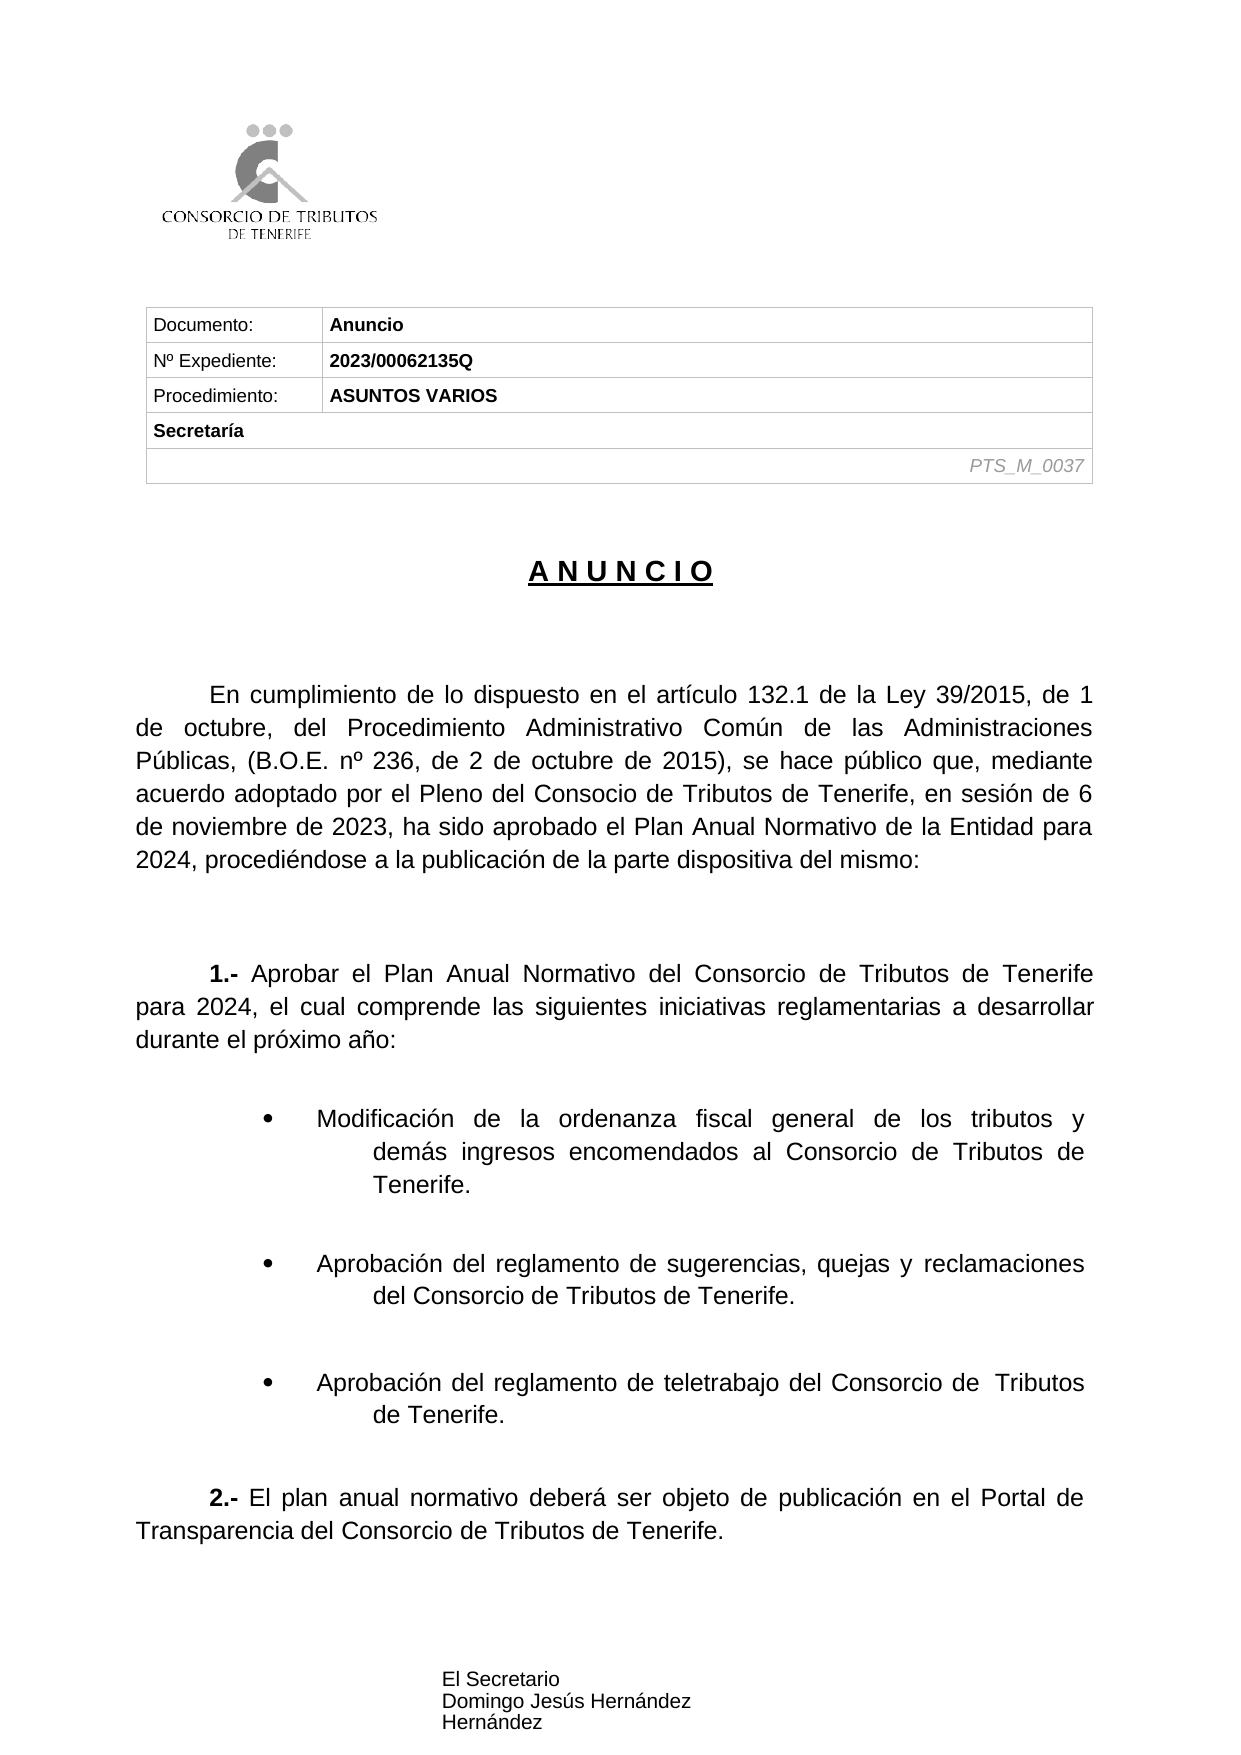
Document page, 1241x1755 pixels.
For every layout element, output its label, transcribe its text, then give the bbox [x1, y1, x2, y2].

text A N U N C I O [223, 554, 1017, 587]
table_cell Nº Expediente: [147, 343, 322, 377]
list Aprobación del reglamento de teletrabajo del Consorcio de Tributos de Tenerife. [263, 1368, 1085, 1429]
table_header Anuncio [323, 308, 1092, 342]
table_cell 2023/00062135Q [323, 343, 1092, 377]
text Domingo Jesús Hernández Hernández [442, 1692, 791, 1734]
table_header Documento: [147, 308, 322, 342]
text En cumplimiento de lo dispuesto en el artículo 132.1 de la Ley 39/2015, de 1 de octubre, del Procedimiento Administrativo Común de las Administraciones Públicas, (B.O.E. nº 236, de 2 de octubre de 2015), se hace público que, mediante acuerdo adoptado por el Pleno del Consocio de Tributos de Tenerife, en sesión de 6 de noviembre de 2023, ha sido aprobado el Plan Anual Normativo de la Entidad para 2024, procediéndose a la publicación de la parte dispositiva del mismo: [135, 680, 1093, 873]
table_cell Secretaría [147, 413, 1092, 447]
text 2.- El plan anual normativo deberá ser objeto de publicación en el Portal de Transparencia del Consorcio de Tributos de Tenerife. [135, 1483, 1085, 1545]
table_cell PTS_M_0037 [147, 449, 1092, 482]
text El Secretario [442, 1668, 1105, 1691]
text 1.- Aprobar el Plan Anual Normativo del Consorcio de Tributos de Tenerife para 2024, el cual comprende las siguientes iniciativas reglamentarias a desarrollar durante el próximo año: [135, 959, 1094, 1054]
table_cell ASUNTOS VARIOS [323, 378, 1092, 412]
list Aprobación del reglamento de sugerencias, quejas y reclamaciones del Consorcio de Tributos de Tenerife. [263, 1248, 1085, 1310]
list Modificación de la ordenanza fiscal general de los tributos y demás ingresos encomendados al Consorcio de Tributos de Tenerife. [263, 1104, 1085, 1198]
table_cell Procedimiento: [147, 378, 322, 412]
